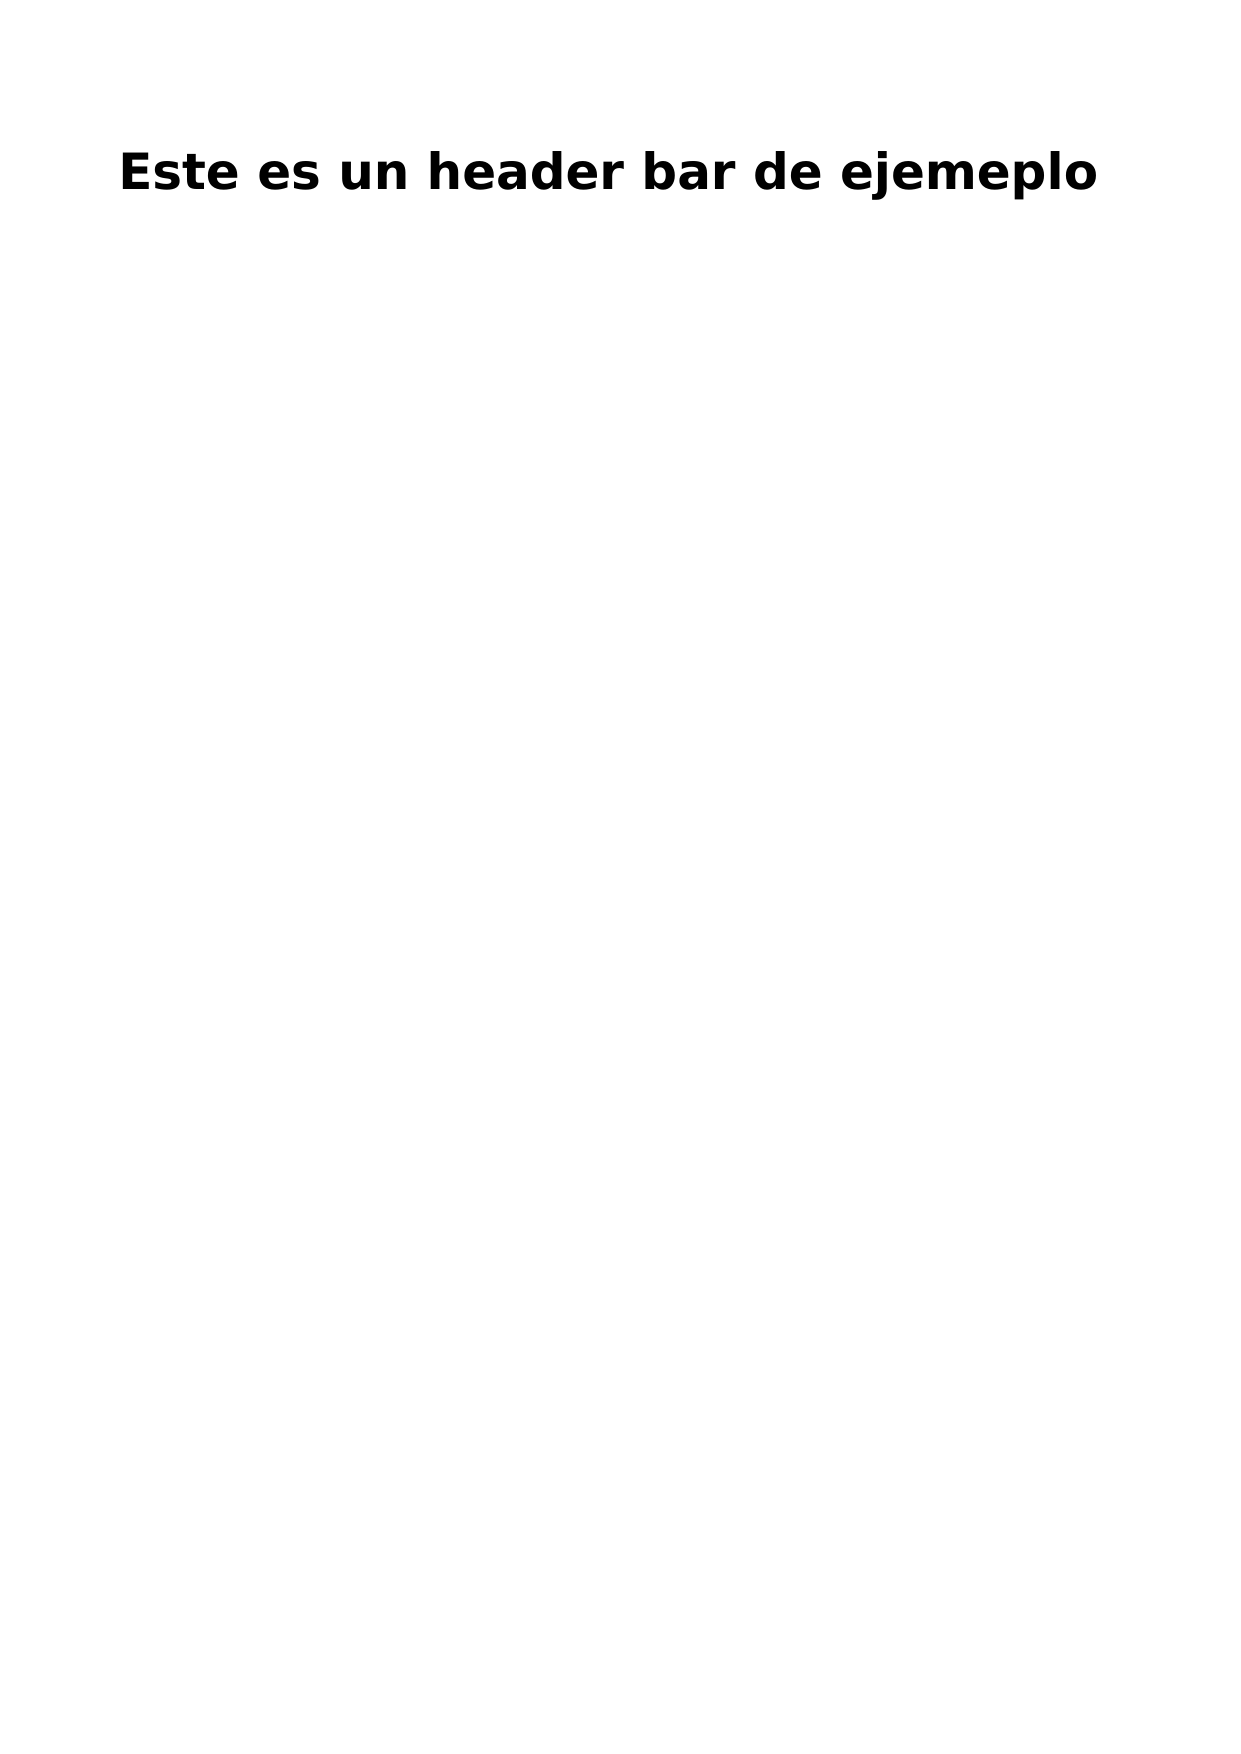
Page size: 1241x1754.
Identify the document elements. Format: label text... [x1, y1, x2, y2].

subtitle Este es un header bar de ejemeplo [118, 143, 1122, 201]
